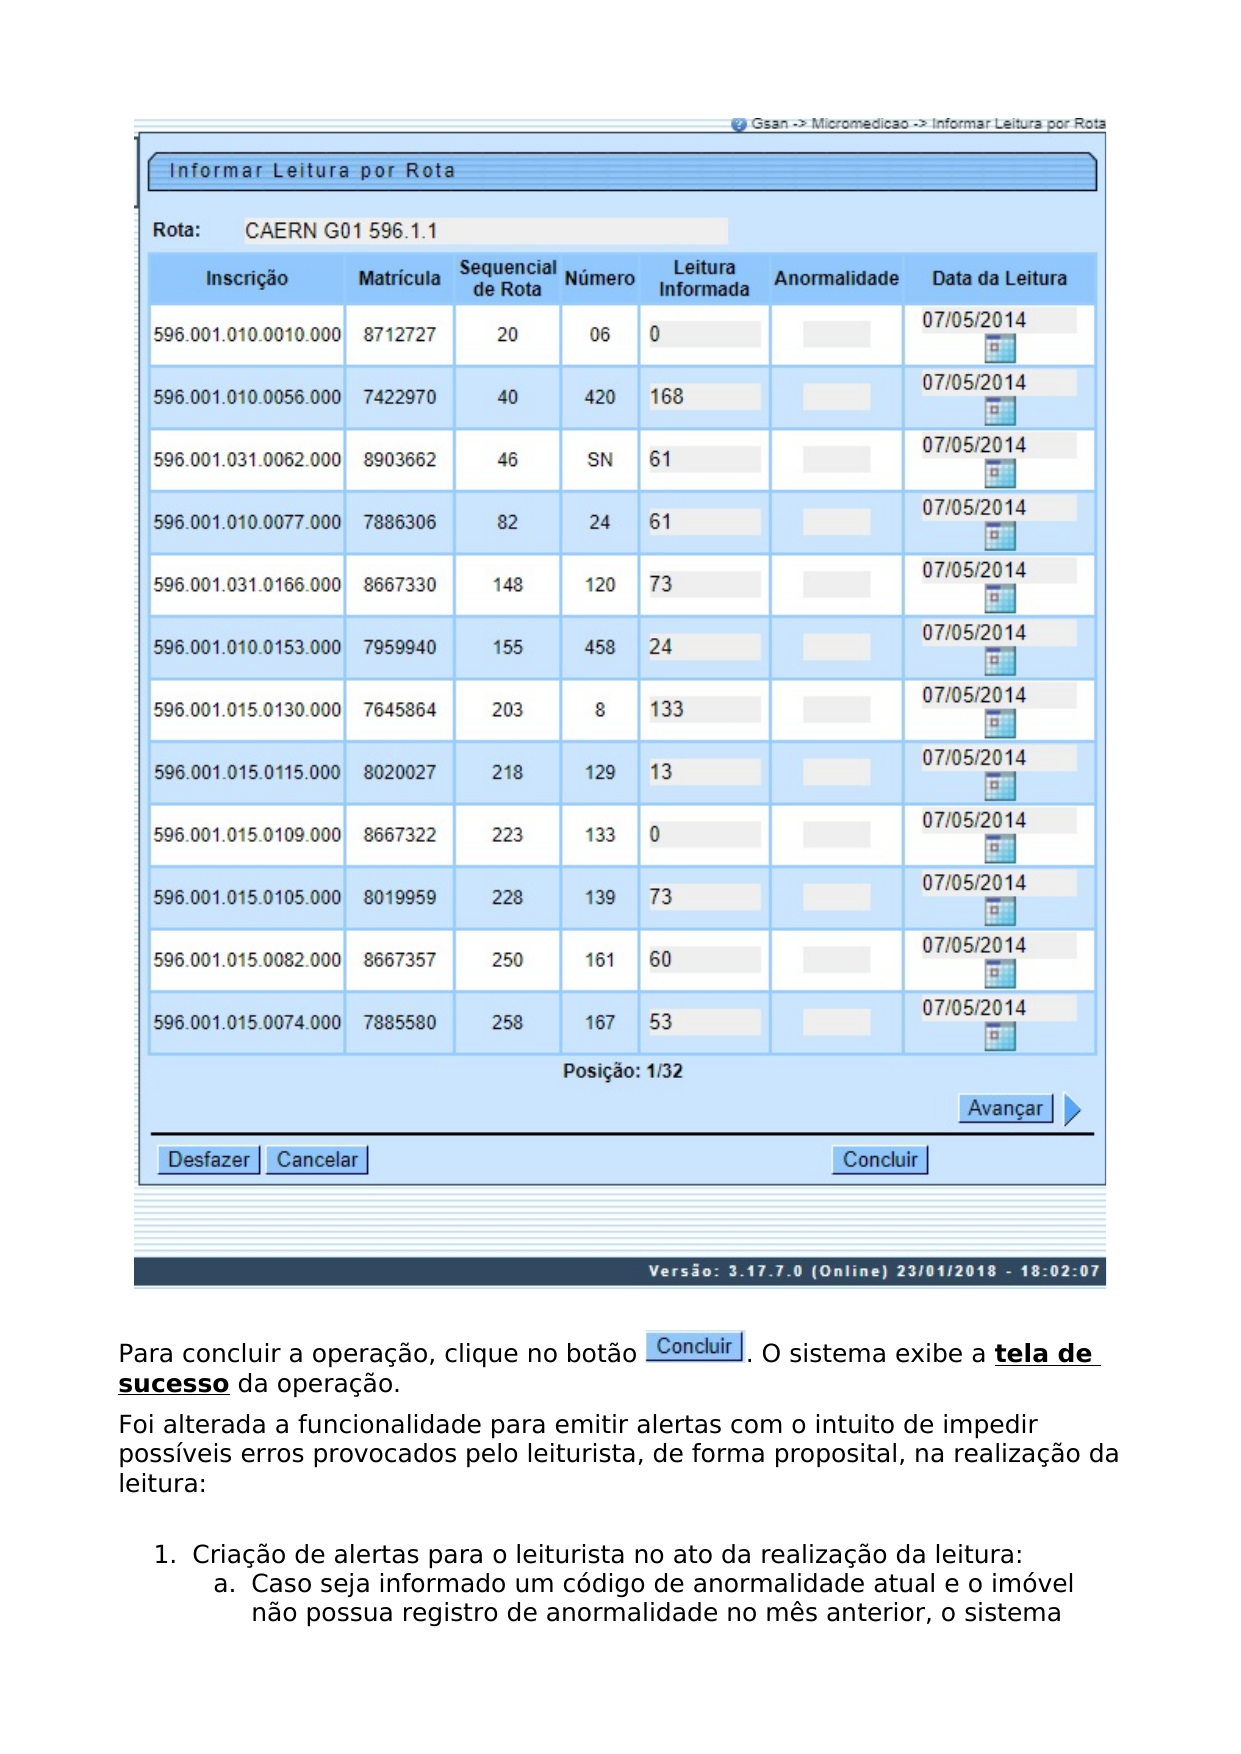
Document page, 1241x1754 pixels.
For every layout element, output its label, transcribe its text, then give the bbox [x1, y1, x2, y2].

text Foi alterada a funcionalidade para emitir alertas com o intuito de impedir possíveis erros provocados pelo leiturista, de forma proposital, na realização da leitura: [118, 1411, 1122, 1498]
text Para concluir a operação, clique no botão . O sistema exibe a tela de sucesso da operação. [118, 1330, 1122, 1398]
list Caso seja informado um código de anormalidade atual e o imóvel não possua registro de anormalidade no mês anterior, o sistema [236, 1569, 1122, 1627]
picture [645, 1330, 746, 1363]
list Criação de alertas para o leiturista no ato da realização da leitura: [177, 1540, 1122, 1569]
picture [134, 118, 1107, 1289]
